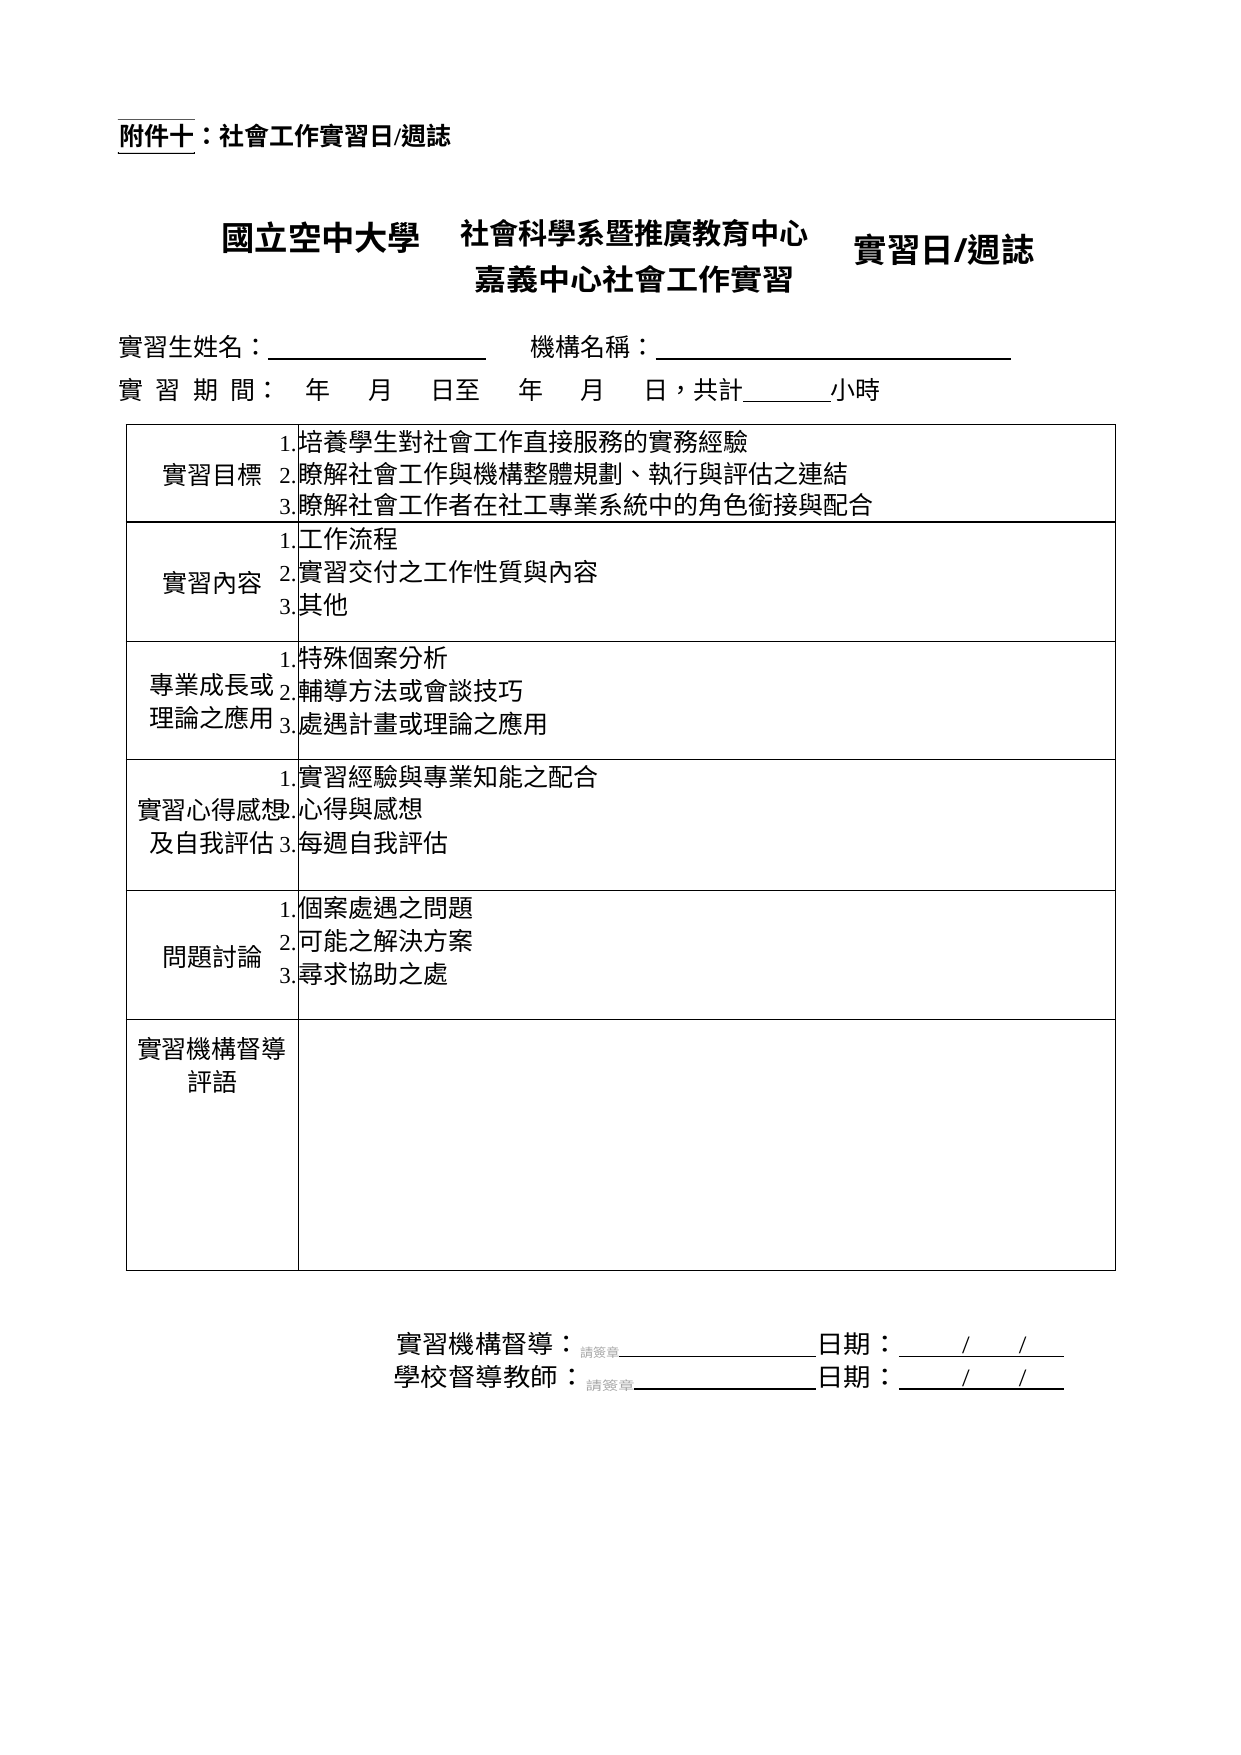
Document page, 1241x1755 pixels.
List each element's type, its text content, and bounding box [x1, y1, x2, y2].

table_header 培養學生對社會工作直接服務的實務經驗 瞭解社會工作與機構整體規劃、執行與評估之連結 瞭解社會工作者在社工專業系統中的角色銜接與配合 [299, 425, 1115, 521]
text 實習生姓名： 機構名稱： 實 習 期 間： 年 月 日至 年 月 日，共計 小時 [118, 328, 1012, 407]
table_cell 實習經驗與專業知能之配合 心得與感想 每週自我評估 [299, 760, 1115, 890]
table_header 實習目標 [127, 425, 298, 521]
table_cell 工作流程 實習交付之工作性質與內容 其他 [299, 523, 1115, 641]
table_cell [299, 1020, 1115, 1270]
table_cell 問題討論 [127, 891, 298, 1019]
table_cell 特殊個案分析 輔導方法或會談技巧 處遇計畫或理論之應用 [299, 642, 1115, 759]
table_cell 實習心得感想及自我評估 [127, 760, 298, 890]
text 實習機構督導：請簽章 日期： / / 學校督導教師：請簽章 日期： / / [393, 1327, 1067, 1394]
table_cell 實習內容 [127, 523, 298, 641]
text 嘉義中心社會工作實習 [459, 253, 810, 299]
text 社會科學系暨推廣教育中心 [459, 211, 810, 253]
subtitle 實習日/週誌 [854, 224, 1153, 272]
table_cell 實習機構督導評語 [127, 1020, 298, 1270]
table_cell 個案處遇之問題 可能之解決方案 尋求協助之處 [299, 891, 1115, 1019]
table_cell 專業成長或理論之應用 [127, 642, 298, 759]
subtitle 國立空中大學 [221, 211, 422, 260]
